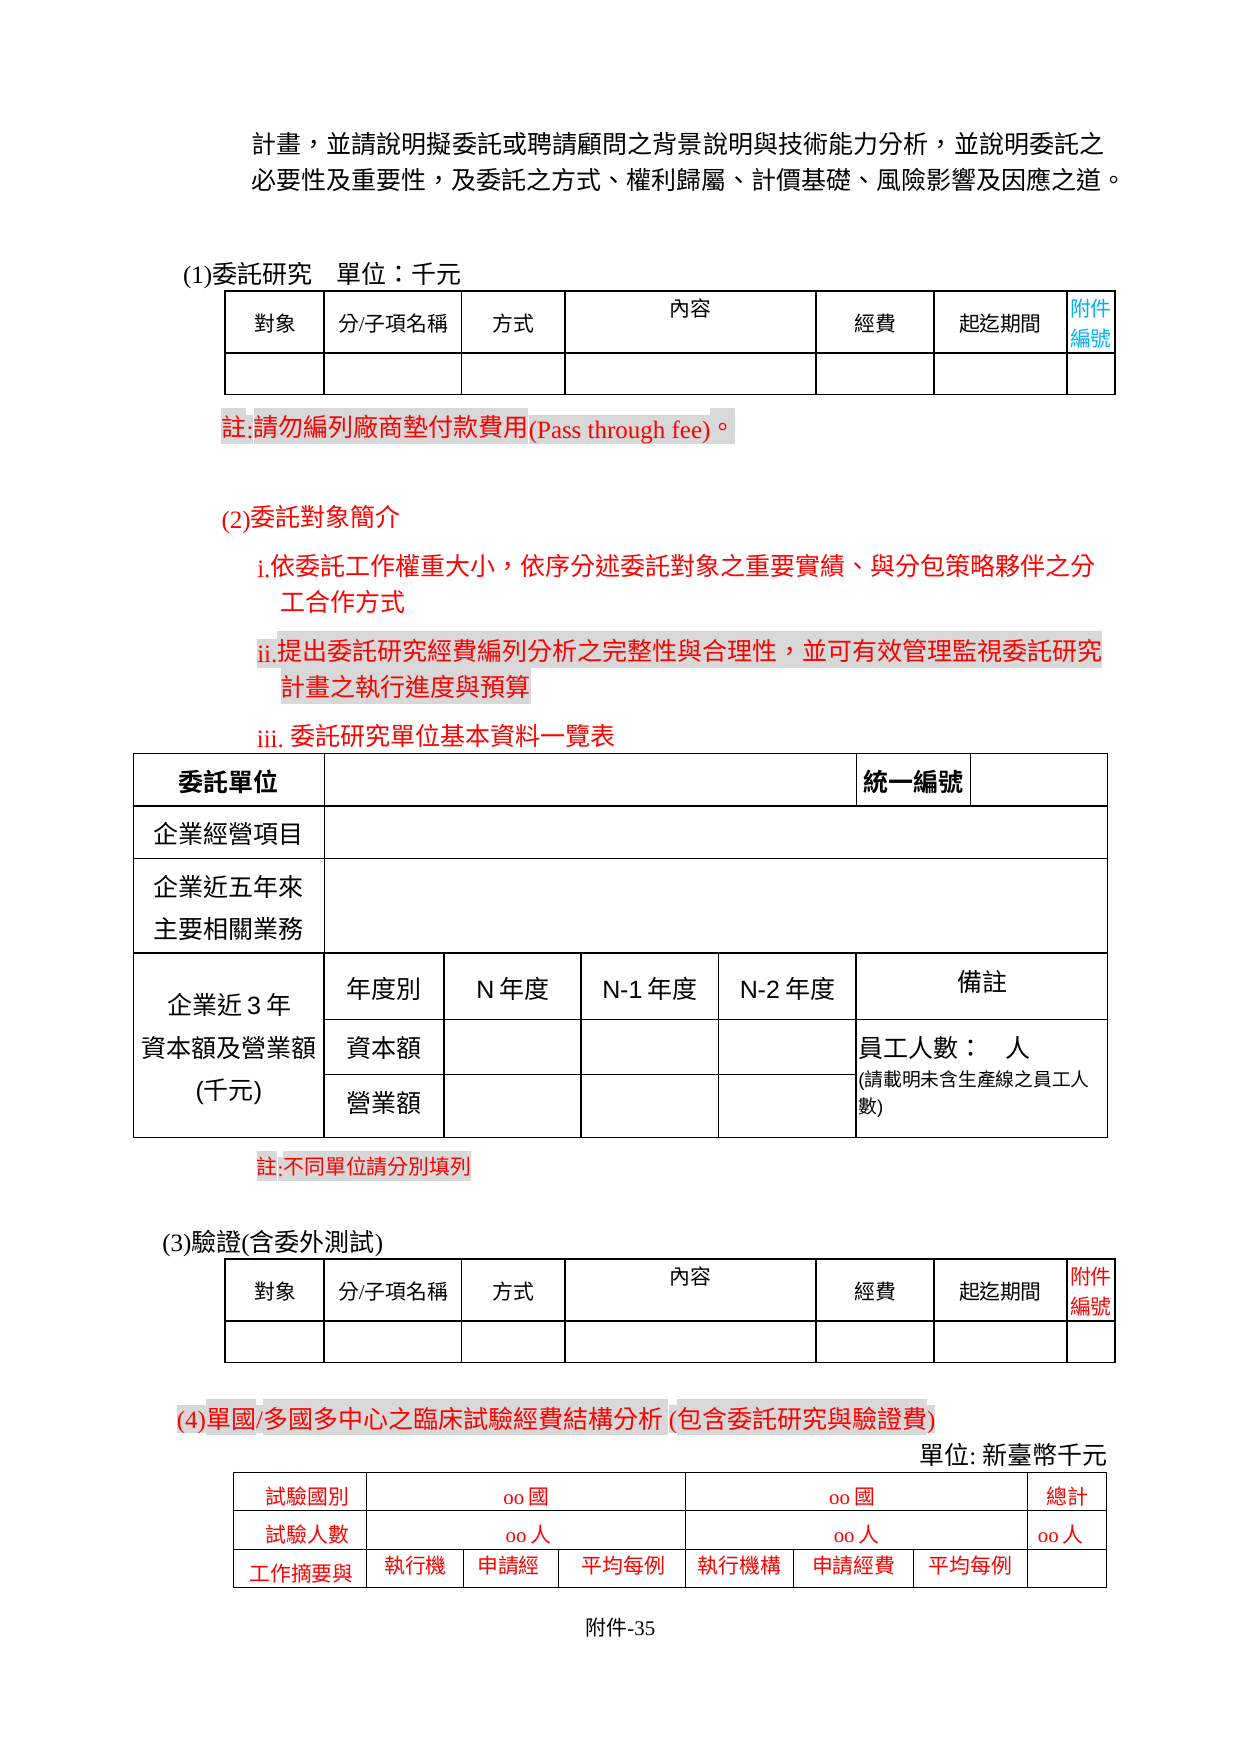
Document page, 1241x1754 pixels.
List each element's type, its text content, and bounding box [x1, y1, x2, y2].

table_header 附件編號 [1068, 1260, 1114, 1320]
table_header 附件編號 [1068, 292, 1114, 352]
table_cell [325, 1322, 461, 1362]
table_header 分/子項名稱 [325, 1260, 461, 1320]
subtitle ii.提出委託研究經費編列分析之完整性與合理性，並可有效管理監視委託研究計畫之執行進度與預算 [257, 631, 1107, 704]
subtitle iii. 委託研究單位基本資料一覽表 [257, 716, 1107, 753]
table_cell [1068, 354, 1114, 393]
table_cell 平均每例 [559, 1550, 685, 1587]
table_header 內容 [566, 292, 815, 352]
table_header 起迄期間 [935, 1260, 1066, 1320]
table_header 起迄期間 [935, 292, 1066, 352]
table_cell [226, 354, 323, 393]
table_header 委託單位 [134, 754, 324, 805]
subtitle 註:不同單位請分別填列 [257, 1151, 1107, 1181]
table_cell 執行機 [367, 1550, 463, 1587]
text (3)驗證(含委外測試) [85, 1222, 1107, 1258]
table_header 經費 [817, 292, 933, 352]
table_cell 企業近五年來 主要相關業務 [134, 859, 324, 952]
table_cell N-1年度 [582, 954, 718, 1018]
table_cell [226, 1322, 323, 1362]
table_cell 備註 [857, 954, 1107, 1018]
table_header 對象 [226, 292, 323, 352]
table_cell N-2年度 [719, 954, 855, 1018]
table_cell [1068, 1322, 1114, 1362]
table_cell [445, 1020, 580, 1073]
table_cell [719, 1020, 855, 1073]
table_cell 申請經 [464, 1550, 558, 1587]
table_cell 年度別 [325, 954, 443, 1018]
table_cell [817, 354, 933, 393]
subtitle i.依委託工作權重大小，依序分述委託對象之重要實績、與分包策略夥伴之分工合作方式 [257, 546, 1107, 619]
table_cell 企業經營項目 [134, 807, 324, 857]
table_cell [935, 1322, 1066, 1362]
table_cell oo人 [367, 1511, 685, 1549]
table_cell [566, 354, 815, 393]
table_cell [719, 1075, 855, 1137]
table_header 對象 [226, 1260, 323, 1320]
table_cell oo人 [1028, 1511, 1106, 1549]
table_cell 營業額 [325, 1075, 443, 1137]
table_header [971, 754, 1107, 805]
table_cell [325, 859, 1107, 952]
table_cell [935, 354, 1066, 393]
table_header 方式 [462, 292, 564, 352]
table_cell 執行機構 [686, 1550, 793, 1587]
table_header oo國 [686, 1473, 1027, 1510]
list 技術來源：擬與業界、學術界及其他研究機構進行委託研究、驗證等委外合作計畫，並請說明擬委託或聘請顧問之背景說明與技術能力分析，並說明委託之必要性及重要性，及委託之方式、權利歸屬、計價基礎、風險影響及因應之道。 [222, 124, 1107, 197]
table_cell [445, 1075, 580, 1137]
subtitle (2)委託對象簡介 [221, 498, 1107, 534]
table_header 內容 [566, 1260, 815, 1320]
table_cell [325, 807, 1107, 857]
table_cell 企業近3年 資本額及營業額 (千元) [134, 954, 323, 1137]
table_cell oo人 [686, 1511, 1027, 1549]
table_header 總計 [1028, 1473, 1106, 1510]
table_cell [1028, 1550, 1106, 1587]
table_cell [325, 354, 461, 393]
table_cell 試驗人數 [234, 1511, 366, 1549]
table_cell N年度 [445, 954, 580, 1018]
table_header oo國 [367, 1473, 685, 1510]
table_cell 申請經費 [794, 1550, 913, 1587]
table_header 試驗國別 [234, 1473, 366, 1510]
table_cell [817, 1322, 933, 1362]
table_cell [582, 1075, 718, 1137]
text (1)委託研究 單位：千元 [133, 254, 1107, 290]
table_cell [462, 354, 564, 393]
subtitle 註:請勿編列廠商墊付款費用(Pass through fee)。 [221, 408, 1107, 444]
table_header 經費 [817, 1260, 933, 1320]
table_header [325, 754, 856, 805]
table_cell 工作摘要與 [234, 1550, 366, 1587]
table_cell [582, 1020, 718, 1073]
table_cell 平均每例 [914, 1550, 1027, 1587]
table_header 統一編號 [857, 754, 970, 805]
table_cell [566, 1322, 815, 1362]
table_cell [462, 1322, 564, 1362]
table_header 分/子項名稱 [325, 292, 461, 352]
table_cell 資本額 [325, 1020, 443, 1073]
table_cell 員工人數： 人 (請載明未含生產線之員工人數) [857, 1020, 1107, 1137]
text 單位: 新臺幣千元 [789, 1435, 1107, 1472]
table_header 方式 [462, 1260, 564, 1320]
text (4)單國/多國多中心之臨床試驗經費結構分析 (包含委託研究與驗證費) [133, 1399, 1107, 1435]
